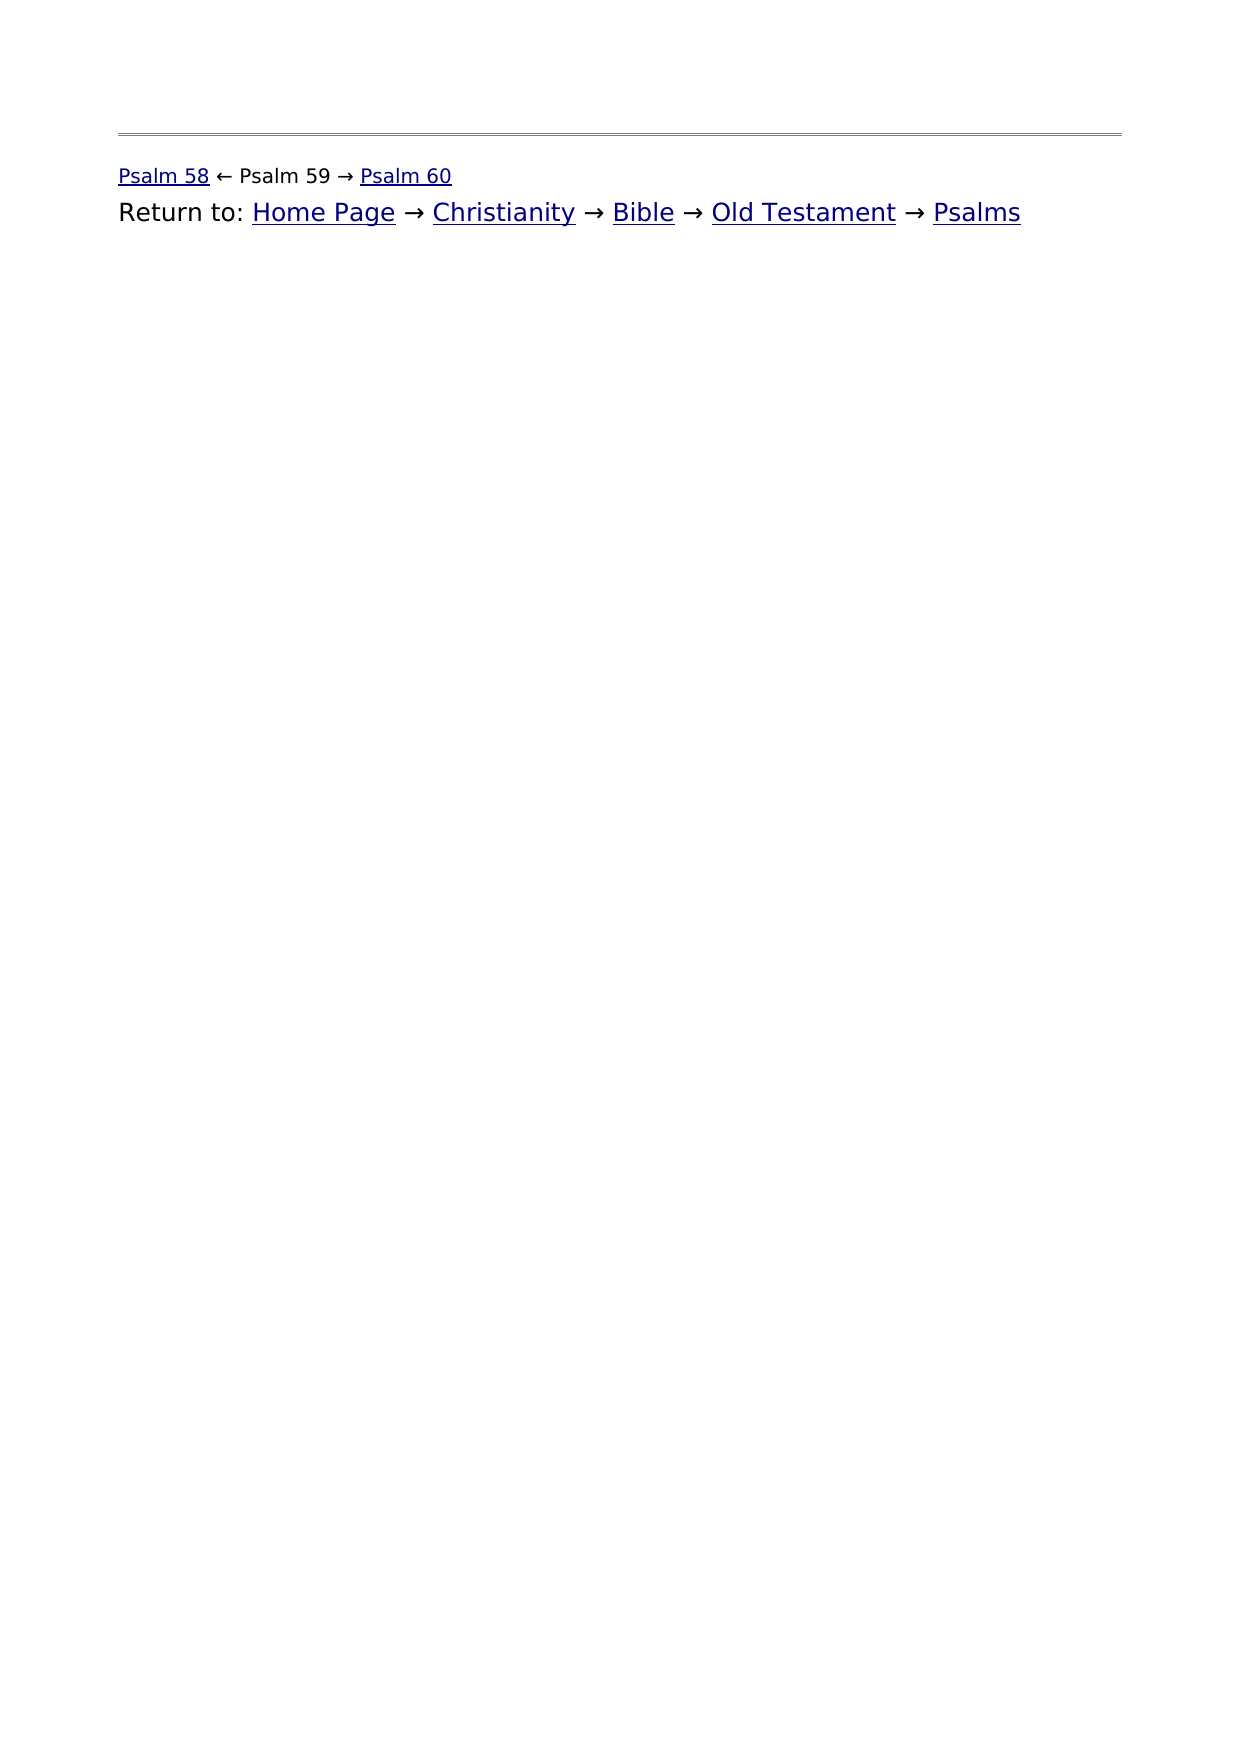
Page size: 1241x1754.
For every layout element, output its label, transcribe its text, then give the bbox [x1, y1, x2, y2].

text Psalm 58 ← Psalm 59 → Psalm 60 [118, 164, 1122, 198]
text Return to: Home Page → Christianity → Bible → Old Testament → Psalms [118, 198, 1122, 228]
